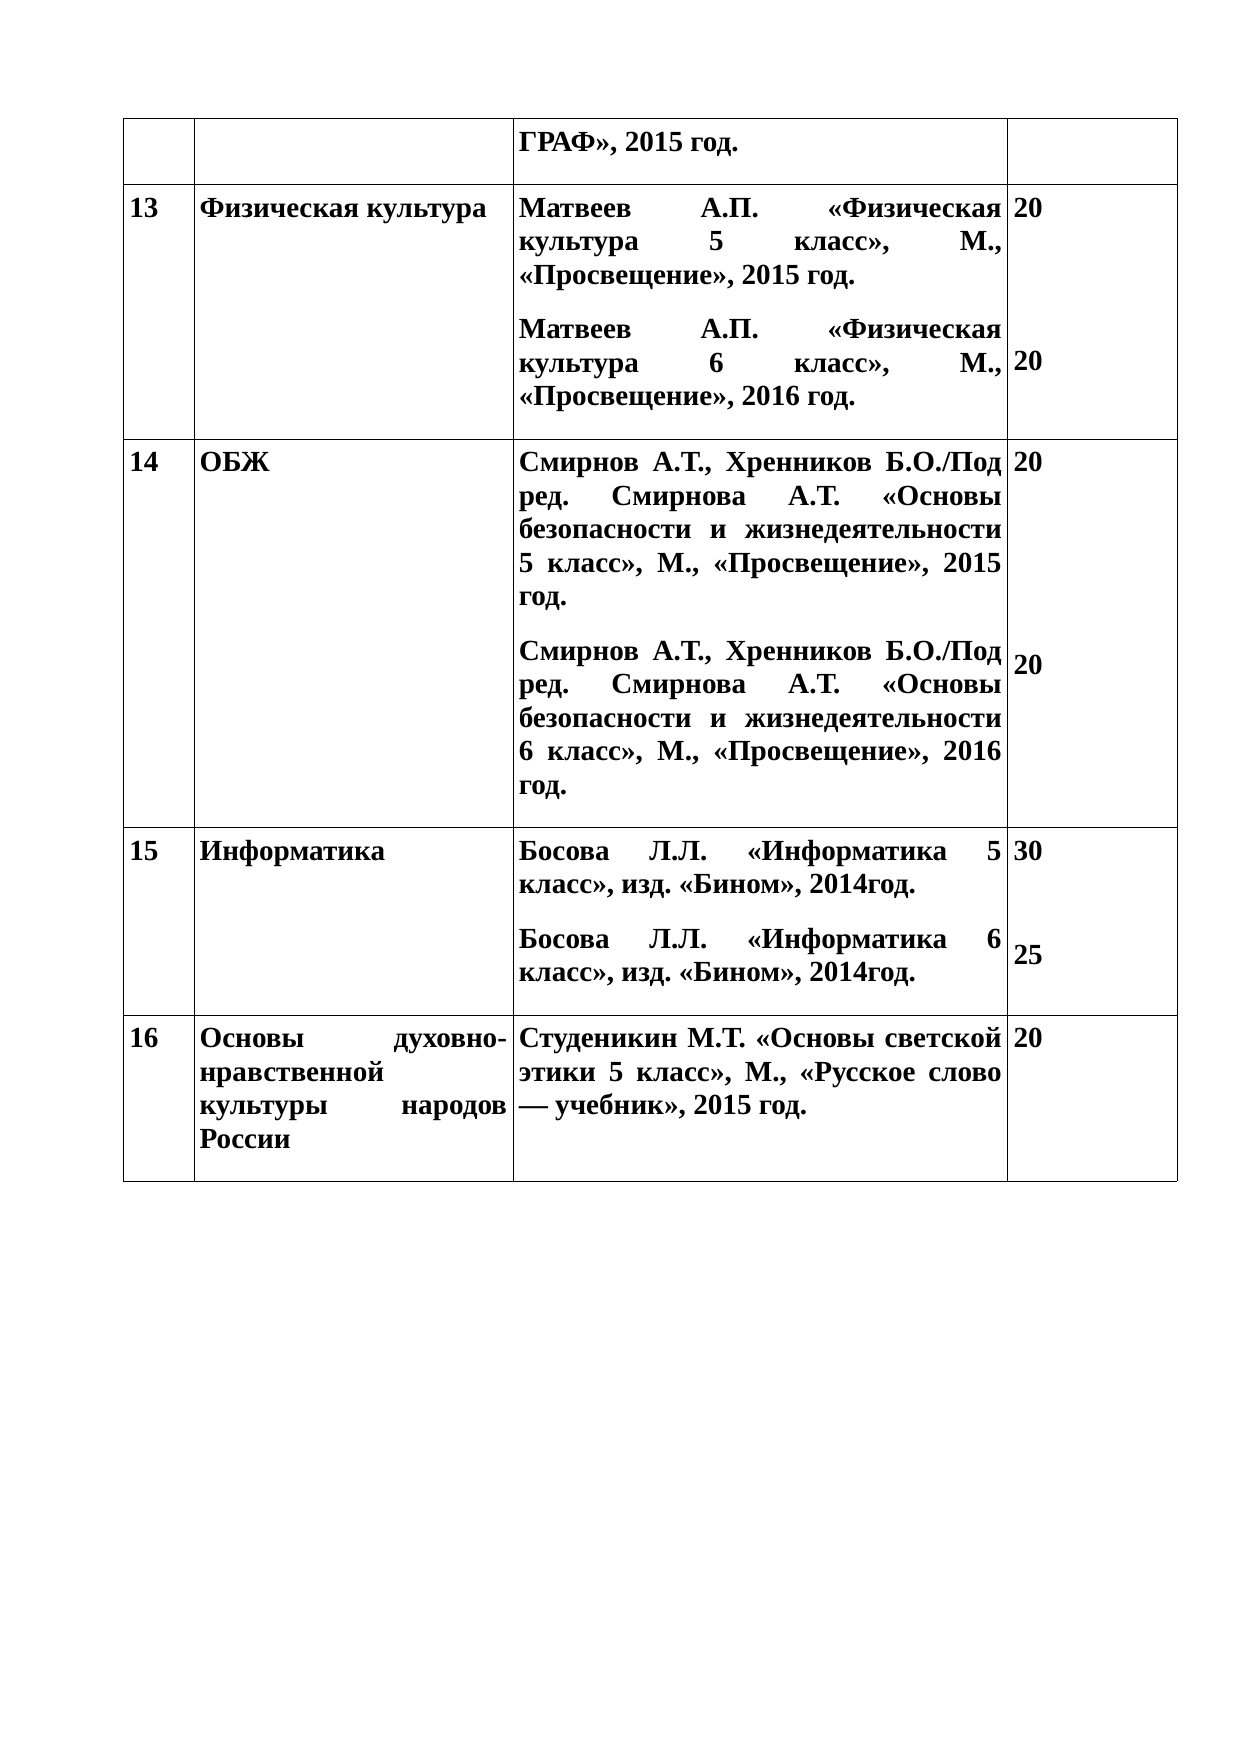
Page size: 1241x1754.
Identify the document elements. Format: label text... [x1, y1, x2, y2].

table_cell ОБЖ [195, 440, 513, 827]
table_cell 16 [124, 1016, 194, 1181]
table_cell 13 [124, 185, 194, 438]
table_cell 20 20 [1008, 440, 1177, 827]
table_cell Босова Л.Л. «Информатика 5 класс», изд. «Бином», 2014год. Босова Л.Л. «Информатика 6 класс», изд. «Бином», 2014год. [514, 828, 1007, 1014]
table_cell Смирнов А.Т., Хренников Б.О./Под ред. Смирнова А.Т. «Основы безопасности и жизнедеятельности 5 класс», М., «Просвещение», 2015 год. Смирнов А.Т., Хренников Б.О./Под ред. Смирнова А.Т. «Основы безопасности и жизнедеятельности 6 класс», М., «Просвещение», 2016 год. [514, 440, 1007, 827]
table_cell [195, 119, 513, 184]
table_cell Студеникин М.Т. «Основы светской этики 5 класс», М., «Русское слово — учебник», 2015 год. [514, 1016, 1007, 1181]
table_cell [124, 119, 194, 184]
table_cell Матвеев А.П. «Физическая культура 5 класс», М., «Просвещение», 2015 год. Матвеев А.П. «Физическая культура 6 класс», М., «Просвещение», 2016 год. [514, 185, 1007, 438]
table_cell Основы духовно-нравственной культуры народов России [195, 1016, 513, 1181]
table_cell 15 [124, 828, 194, 1014]
table_cell Физическая культура [195, 185, 513, 438]
table_cell ГРАФ», 2015 год. [514, 119, 1007, 184]
table_cell [1008, 119, 1177, 184]
table_cell 14 [124, 440, 194, 827]
table_cell 20 20 [1008, 185, 1177, 438]
table_cell 20 [1008, 1016, 1177, 1181]
table_cell Информатика [195, 828, 513, 1014]
table_cell 30 25 [1008, 828, 1177, 1014]
